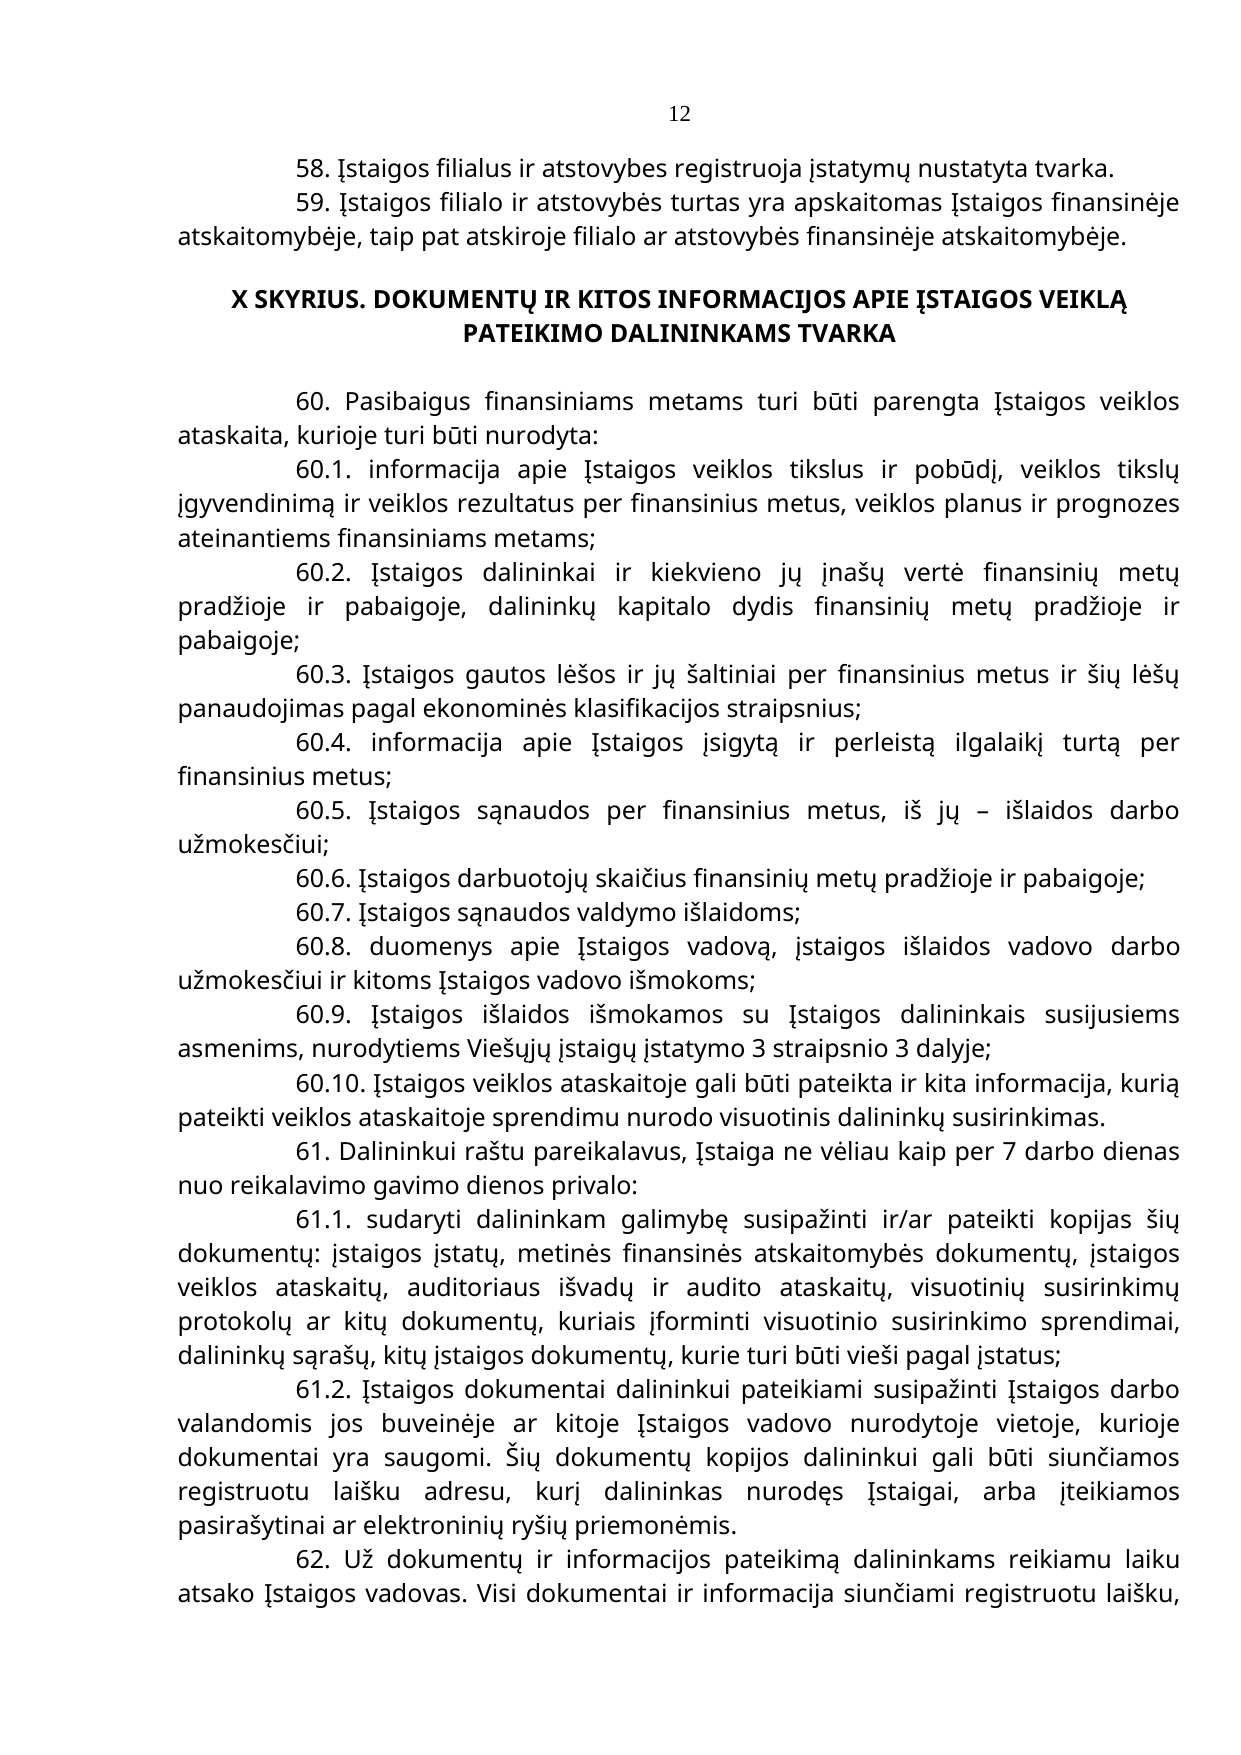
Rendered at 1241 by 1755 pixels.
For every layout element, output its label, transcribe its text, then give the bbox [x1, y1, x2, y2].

text 62. Už dokumentų ir informacijos pateikimą dalininkams reikiamu laiku atsako Įstaigos vadovas. Visi dokumentai ir informacija siunčiami registruotu laišku, [177, 1542, 1181, 1610]
text 60.5. Įstaigos sąnaudos per finansinius metus, iš jų – išlaidos darbo užmokesčiui; [177, 793, 1181, 861]
text 61. Dalininkui raštu pareikalavus, Įstaiga ne vėliau kaip per 7 darbo dienas nuo reikalavimo gavimo dienos privalo: [177, 1133, 1181, 1201]
text 60.3. Įstaigos gautos lėšos ir jų šaltiniai per finansinius metus ir šių lėšų panaudojimas pagal ekonominės klasifikacijos straipsnius; [177, 656, 1181, 724]
text 59. Įstaigos filialo ir atstovybės turtas yra apskaitomas Įstaigos finansinėje atskaitomybėje, taip pat atskiroje filialo ar atstovybės finansinėje atskaitomybėje. [177, 185, 1181, 253]
text 60.2. Įstaigos dalininkai ir kiekvieno jų įnašų vertė finansinių metų pradžioje ir pabaigoje, dalininkų kapitalo dydis finansinių metų pradžioje ir pabaigoje; [177, 554, 1181, 656]
text X SKYRIUS. DOKUMENTŲ IR KITOS INFORMACIJOS APIE ĮSTAIGOS VEIKLĄ PATEIKIMO DALININKAMS TVARKA [177, 282, 1181, 350]
text 60.8. duomenys apie Įstaigos vadovą, įstaigos išlaidos vadovo darbo užmokesčiui ir kitoms Įstaigos vadovo išmokoms; [177, 929, 1181, 997]
text 61.1. sudaryti dalininkam galimybę susipažinti ir/ar pateikti kopijas šių dokumentų: įstaigos įstatų, metinės finansinės atskaitomybės dokumentų, įstaigos veiklos ataskaitų, auditoriaus išvadų ir audito ataskaitų, visuotinių susirinkimų protokolų ar kitų dokumentų, kuriais įforminti visuotinio susirinkimo sprendimai, dalininkų sąrašų, kitų įstaigos dokumentų, kurie turi būti vieši pagal įstatus; [177, 1201, 1181, 1372]
text 60.6. Įstaigos darbuotojų skaičius finansinių metų pradžioje ir pabaigoje; [177, 861, 1181, 895]
text 60.4. informacija apie Įstaigos įsigytą ir perleistą ilgalaikį turtą per finansinius metus; [177, 724, 1181, 793]
text 60.7. Įstaigos sąnaudos valdymo išlaidoms; [177, 895, 1181, 929]
text 58. Įstaigos filialus ir atstovybes registruoja įstatymų nustatyta tvarka. [177, 151, 1181, 185]
text 61.2. Įstaigos dokumentai dalininkui pateikiami susipažinti Įstaigos darbo valandomis jos buveinėje ar kitoje Įstaigos vadovo nurodytoje vietoje, kurioje dokumentai yra saugomi. Šių dokumentų kopijos dalininkui gali būti siunčiamos registruotu laišku adresu, kurį dalininkas nurodęs Įstaigai, arba įteikiamos pasirašytinai ar elektroninių ryšių priemonėmis. [177, 1372, 1181, 1542]
text 60.1. informacija apie Įstaigos veiklos tikslus ir pobūdį, veiklos tikslų įgyvendinimą ir veiklos rezultatus per finansinius metus, veiklos planus ir prognozes ateinantiems finansiniams metams; [177, 452, 1181, 554]
text 60.10. Įstaigos veiklos ataskaitoje gali būti pateikta ir kita informacija, kurią pateikti veiklos ataskaitoje sprendimu nurodo visuotinis dalininkų susirinkimas. [177, 1065, 1181, 1133]
text 60. Pasibaigus finansiniams metams turi būti parengta Įstaigos veiklos ataskaita, kurioje turi būti nurodyta: [177, 384, 1181, 452]
text 60.9. Įstaigos išlaidos išmokamos su Įstaigos dalininkais susijusiems asmenims, nurodytiems Viešųjų įstaigų įstatymo 3 straipsnio 3 dalyje; [177, 997, 1181, 1065]
